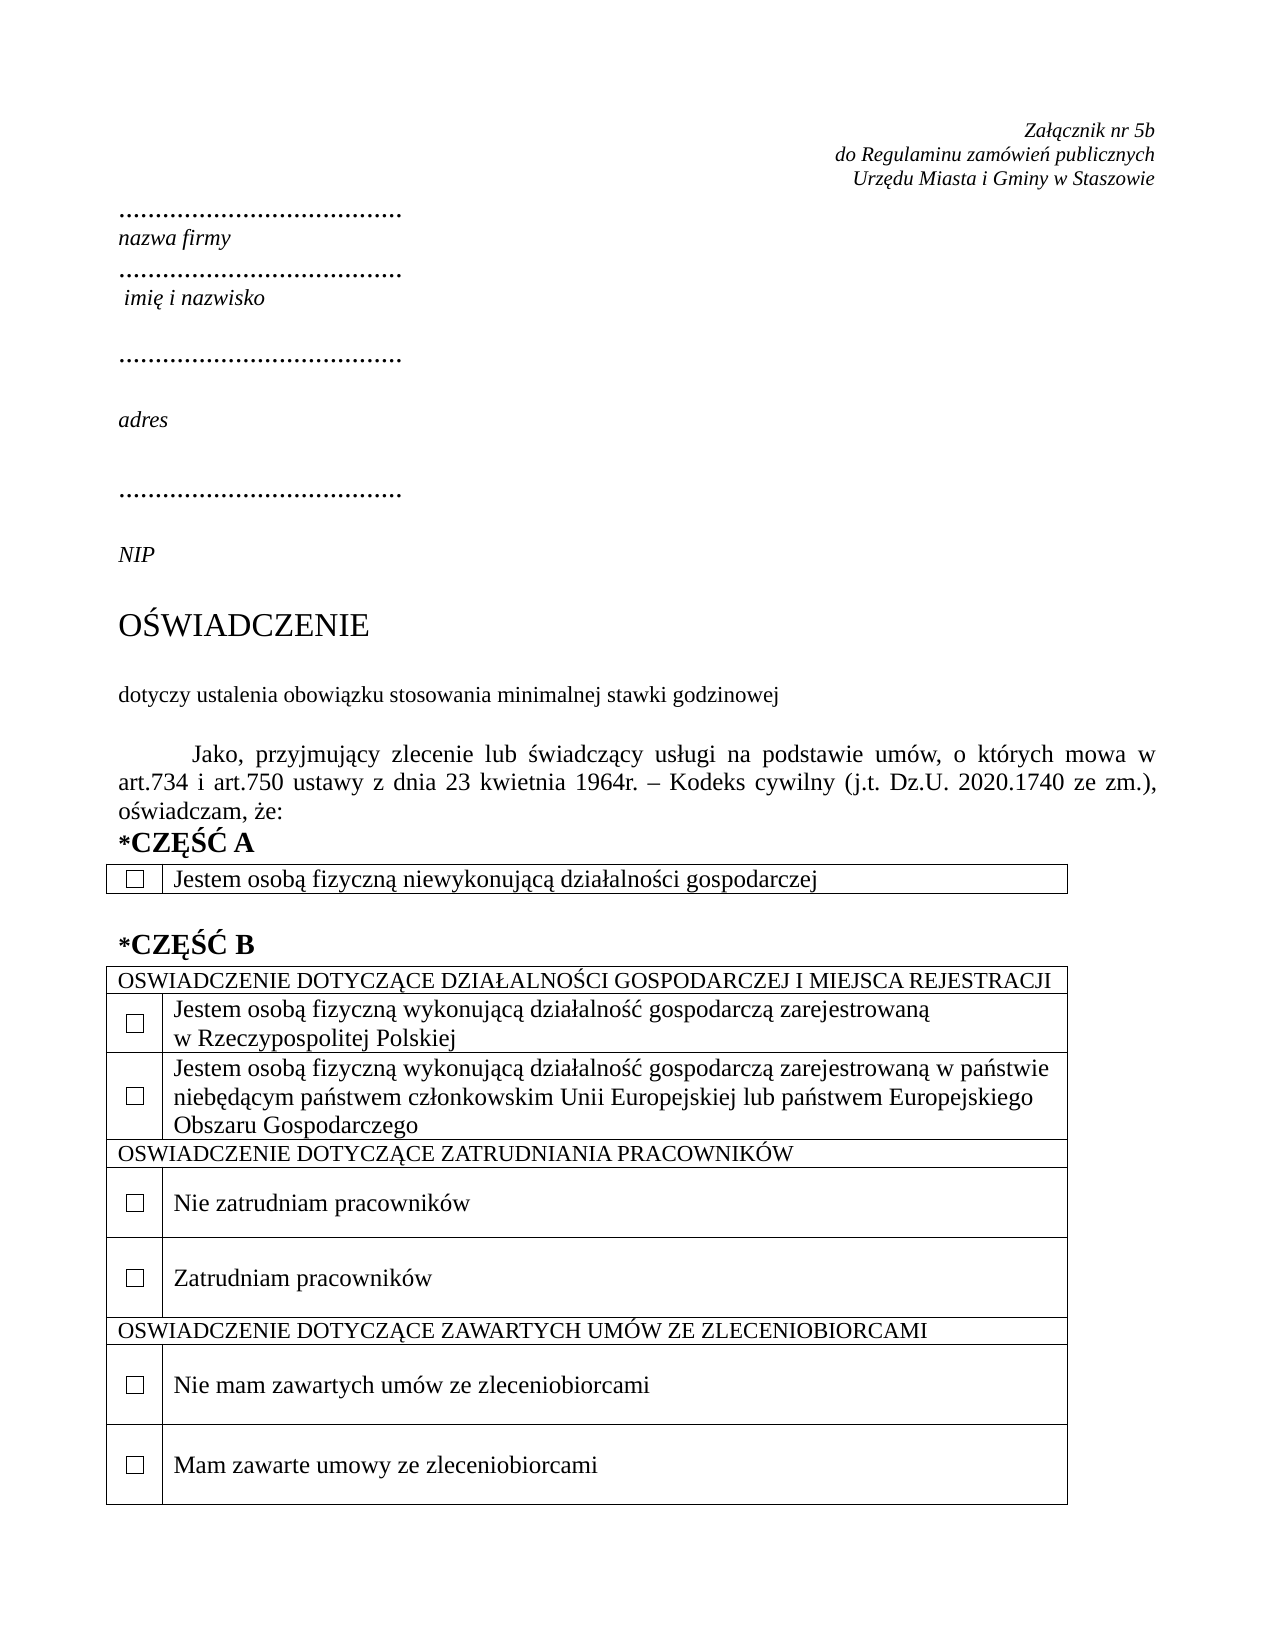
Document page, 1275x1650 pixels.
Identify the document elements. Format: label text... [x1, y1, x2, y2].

text Urzędu Miasta i Gminy w Staszowie [737, 166, 1157, 190]
table_cell OSWIADCZENIE DOTYCZĄCE ZATRUDNIANIA PRACOWNIKÓW [107, 1140, 1067, 1167]
table_cell [107, 994, 162, 1052]
table_header OSWIADCZENIE DOTYCZĄCE DZIAŁALNOŚCI GOSPODARCZEJ I MIEJSCA REJESTRACJI [107, 967, 1067, 993]
table_header Jestem osobą fizyczną niewykonującą działalności gospodarczej [163, 865, 1067, 893]
subtitle ....................................... [118, 470, 1157, 503]
subtitle OŚWIADCZENIE [118, 605, 1157, 643]
text Załącznik nr 5b [118, 118, 1157, 142]
table_cell [107, 1425, 162, 1503]
table_header [107, 865, 162, 893]
table_cell [107, 1168, 162, 1237]
text ....................................... [118, 190, 1157, 224]
table_cell Mam zawarte umowy ze zleceniobiorcami [163, 1425, 1067, 1503]
table_cell Nie zatrudniam pracowników [163, 1168, 1067, 1237]
table_cell Nie mam zawartych umów ze zleceniobiorcami [163, 1345, 1067, 1424]
text ....................................... [118, 250, 1157, 284]
text *CZĘŚĆ B [118, 927, 1157, 961]
text Jako, przyjmujący zlecenie lub świadczący usługi na podstawie umów, o których mowa w art.734 i art.750 ustawy z dnia 23 kwietnia 1964r. – Kodeks cywilny (j.t. Dz.U. 2020.1740 ze zm.), oświadczam, że: [118, 739, 1157, 825]
table_cell Jestem osobą fizyczną wykonującą działalność gospodarczą zarejestrowaną w państwie niebędącym państwem członkowskim Unii Europejskiej lub państwem Europejskiego Obszaru Gospodarczego [163, 1053, 1067, 1139]
table_cell Jestem osobą fizyczną wykonującą działalność gospodarczą zarejestrowaną w Rzeczypospolitej Polskiej [163, 994, 1067, 1052]
table_cell [107, 1345, 162, 1424]
table_cell [107, 1053, 162, 1139]
text *CZĘŚĆ A [118, 825, 1157, 858]
subtitle NIP [118, 541, 1157, 567]
table_cell OSWIADCZENIE DOTYCZĄCE ZAWARTYCH UMÓW ZE ZLECENIOBIORCAMI [107, 1318, 1067, 1344]
table_cell [107, 1238, 162, 1317]
text imię i nazwisko [118, 284, 1157, 310]
text nazwa firmy [118, 224, 1157, 250]
table_cell Zatrudniam pracowników [163, 1238, 1067, 1317]
subtitle adres [118, 406, 1157, 432]
text do Regulaminu zamówień publicznych [118, 142, 1157, 166]
subtitle ....................................... [118, 335, 1157, 369]
subtitle dotyczy ustalenia obowiązku stosowania minimalnej stawki godzinowej [118, 681, 1157, 707]
